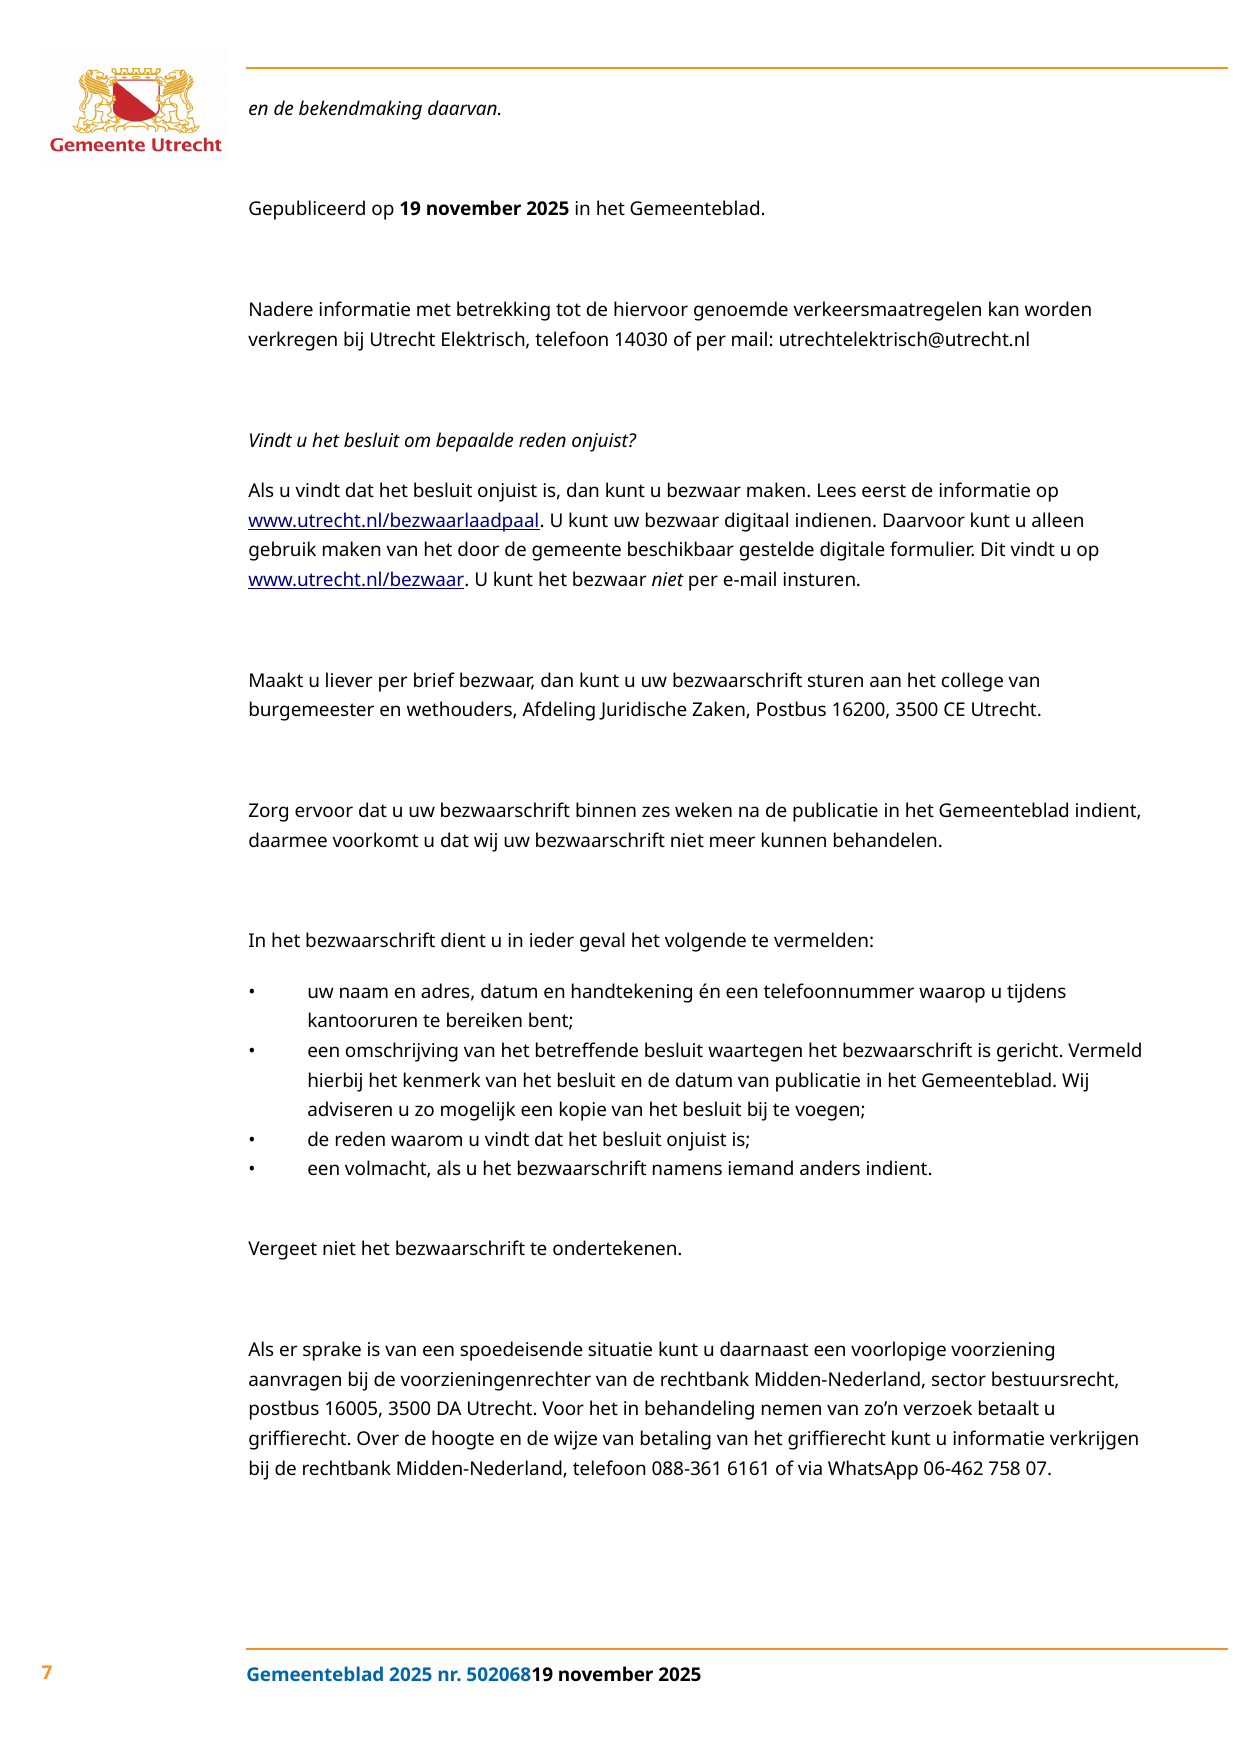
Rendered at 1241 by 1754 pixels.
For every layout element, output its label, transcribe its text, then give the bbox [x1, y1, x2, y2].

text Nadere informatie met betrekking tot de hiervoor genoemde verkeersmaatregelen kan worden verkregen bij Utrecht Elektrisch, telefoon 14030 of per mail: utrechtelektrisch@utrecht.nl [248, 296, 1152, 352]
text Zorg ervoor dat u uw bezwaarschrift binnen zes weken na de publicatie in het Gemeenteblad indient, daarmee voorkomt u dat wij uw bezwaarschrift niet meer kunnen behandelen. [248, 797, 1152, 853]
text Vindt u het besluit om bepaalde reden onjuist? [248, 427, 1152, 453]
text en de bekendmaking daarvan. [248, 95, 1152, 121]
list de reden waarom u vindt dat het besluit onjuist is; [248, 1126, 1152, 1152]
text Als er sprake is van een spoedeisende situatie kunt u daarnaast een voorlopige voorziening aanvragen bij de voorzieningenrechter van de rechtbank Midden-Nederland, sector bestuursrecht, postbus 16005, 3500 DA Utrecht. Voor het in behandeling nemen van zo’n verzoek betaalt u griffierecht. Over de hoogte en de wijze van betaling van het griffierecht kunt u informatie verkrijgen bij de rechtbank Midden-Nederland, telefoon 088-361 6161 of via WhatsApp 06-462 758 07. [248, 1336, 1152, 1481]
text Als u vindt dat het besluit onjuist is, dan kunt u bezwaar maken. Lees eerst de informatie op www.utrecht.nl/bezwaarlaadpaal. U kunt uw bezwaar digitaal indienen. Daarvoor kunt u alleen gebruik maken van het door de gemeente beschikbaar gestelde digitale formulier. Dit vindt u op www.utrecht.nl/bezwaar. U kunt het bezwaar niet per e-mail insturen. [248, 477, 1152, 592]
list uw naam en adres, datum en handtekening én een telefoonnummer waarop u tijdens kantooruren te bereiken bent; [248, 978, 1152, 1033]
text Maakt u liever per brief bezwaar, dan kunt u uw bezwaarschrift sturen aan het college van burgemeester en wethouders, Afdeling Juridische Zaken, Postbus 16200, 3500 CE Utrecht. [248, 667, 1152, 722]
text In het bezwaarschrift dient u in ieder geval het volgende te vermelden: [248, 928, 1152, 953]
picture [41, 47, 231, 172]
text Vergeet niet het bezwaarschrift te ondertekenen. [248, 1236, 1152, 1261]
list een volmacht, als u het bezwaarschrift namens iemand anders indient. [248, 1156, 1152, 1181]
text Gepubliceerd op 19 november 2025 in het Gemeenteblad. [248, 196, 1152, 221]
list een omschrijving van het betreffende besluit waartegen het bezwaarschrift is gericht. Vermeld hierbij het kenmerk van het besluit en de datum van publicatie in het Gemeenteblad. Wij adviseren u zo mogelijk een kopie van het besluit bij te voegen; [248, 1037, 1152, 1122]
